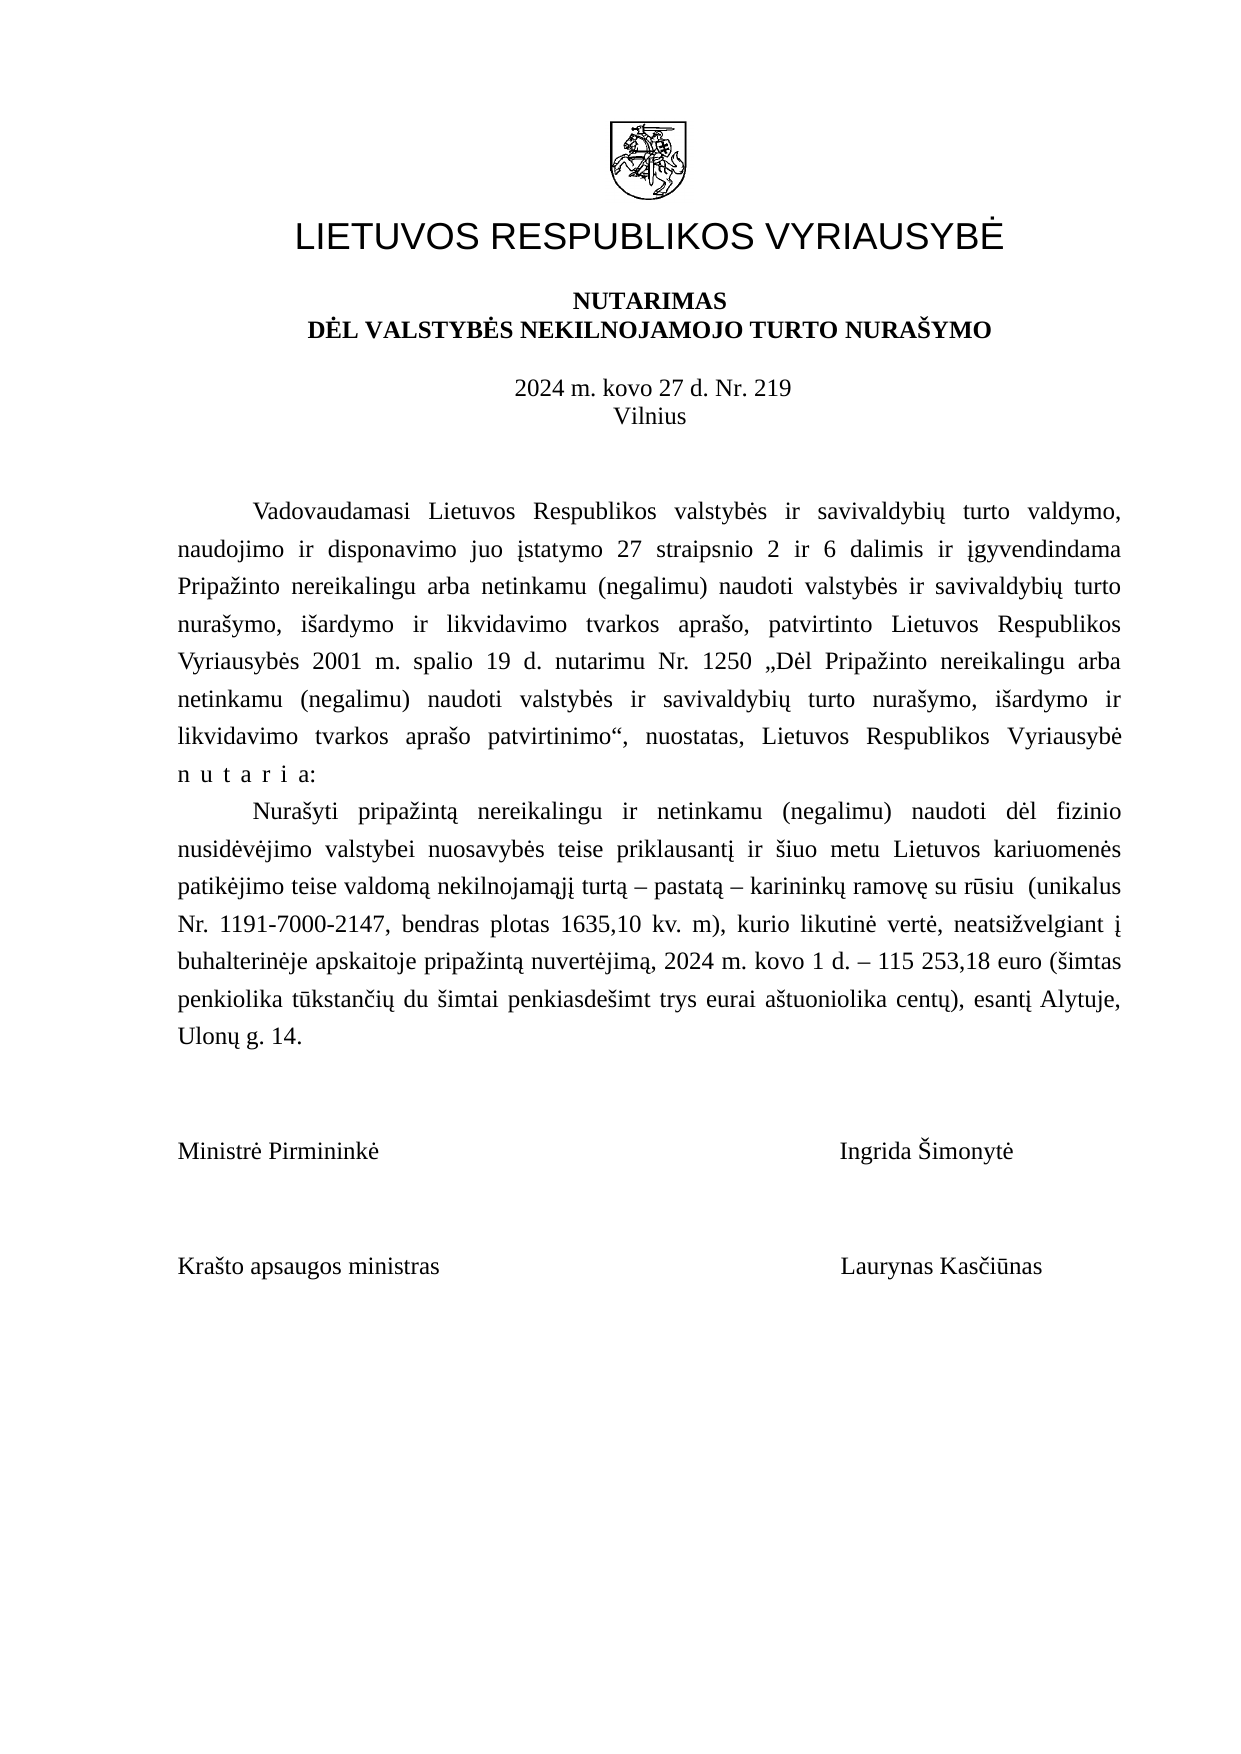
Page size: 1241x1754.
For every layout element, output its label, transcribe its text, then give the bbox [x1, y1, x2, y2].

text Nurašyti pripažintą nereikalingu ir netinkamu (negalimu) naudoti dėl fizinio nusidėvėjimo valstybei nuosavybės teise priklausantį ir šiuo metu Lietuvos kariuomenės patikėjimo teise valdomą nekilnojamąjį turtą – pastatą – karininkų ramovę su rūsiu (unikalus Nr. 1191-7000-2147, bendras plotas 1635,10 kv. m), kurio likutinė vertė, neatsižvelgiant į buhalterinėje apskaitoje pripažintą nuvertėjimą, 2024 m. kovo 1 d. – 115 253,18 euro (šimtas penkiolika tūkstančių du šimtai penkiasdešimt trys eurai aštuoniolika centų), esantį Alytuje, Ulonų g. 14. [177, 788, 1122, 1050]
text Ministrė Pirmininkė Ingrida Šimonytė [177, 1136, 1122, 1165]
text DĖL VALSTYBĖS nekilnojamojo turto NURAŠYMO [177, 315, 1122, 344]
text Lietuvos Respublikos Vyriausybė [177, 214, 1122, 258]
text Krašto apsaugos ministras Laurynas Kasčiūnas [177, 1251, 1122, 1280]
text nutarimas [177, 286, 1122, 315]
text Vilnius [177, 401, 1122, 430]
text Vadovaudamasi Lietuvos Respublikos valstybės ir savivaldybių turto valdymo, naudojimo ir disponavimo juo įstatymo 27 straipsnio 2 ir 6 dalimis ir įgyvendindama Pripažinto nereikalingu arba netinkamu (negalimu) naudoti valstybės ir savivaldybių turto nurašymo, išardymo ir likvidavimo tvarkos aprašo, patvirtinto Lietuvos Respublikos Vyriausybės 2001 m. spalio 19 d. nutarimu Nr. 1250 „Dėl Pripažinto nereikalingu arba netinkamu (negalimu) naudoti valstybės ir savivaldybių turto nurašymo, išardymo ir likvidavimo tvarkos aprašo patvirtinimo“, nuostatas, Lietuvos Respublikos Vyriausybė nutaria: [177, 488, 1122, 788]
text 2024 m. kovo 27 d. Nr. 219 [177, 373, 1122, 401]
